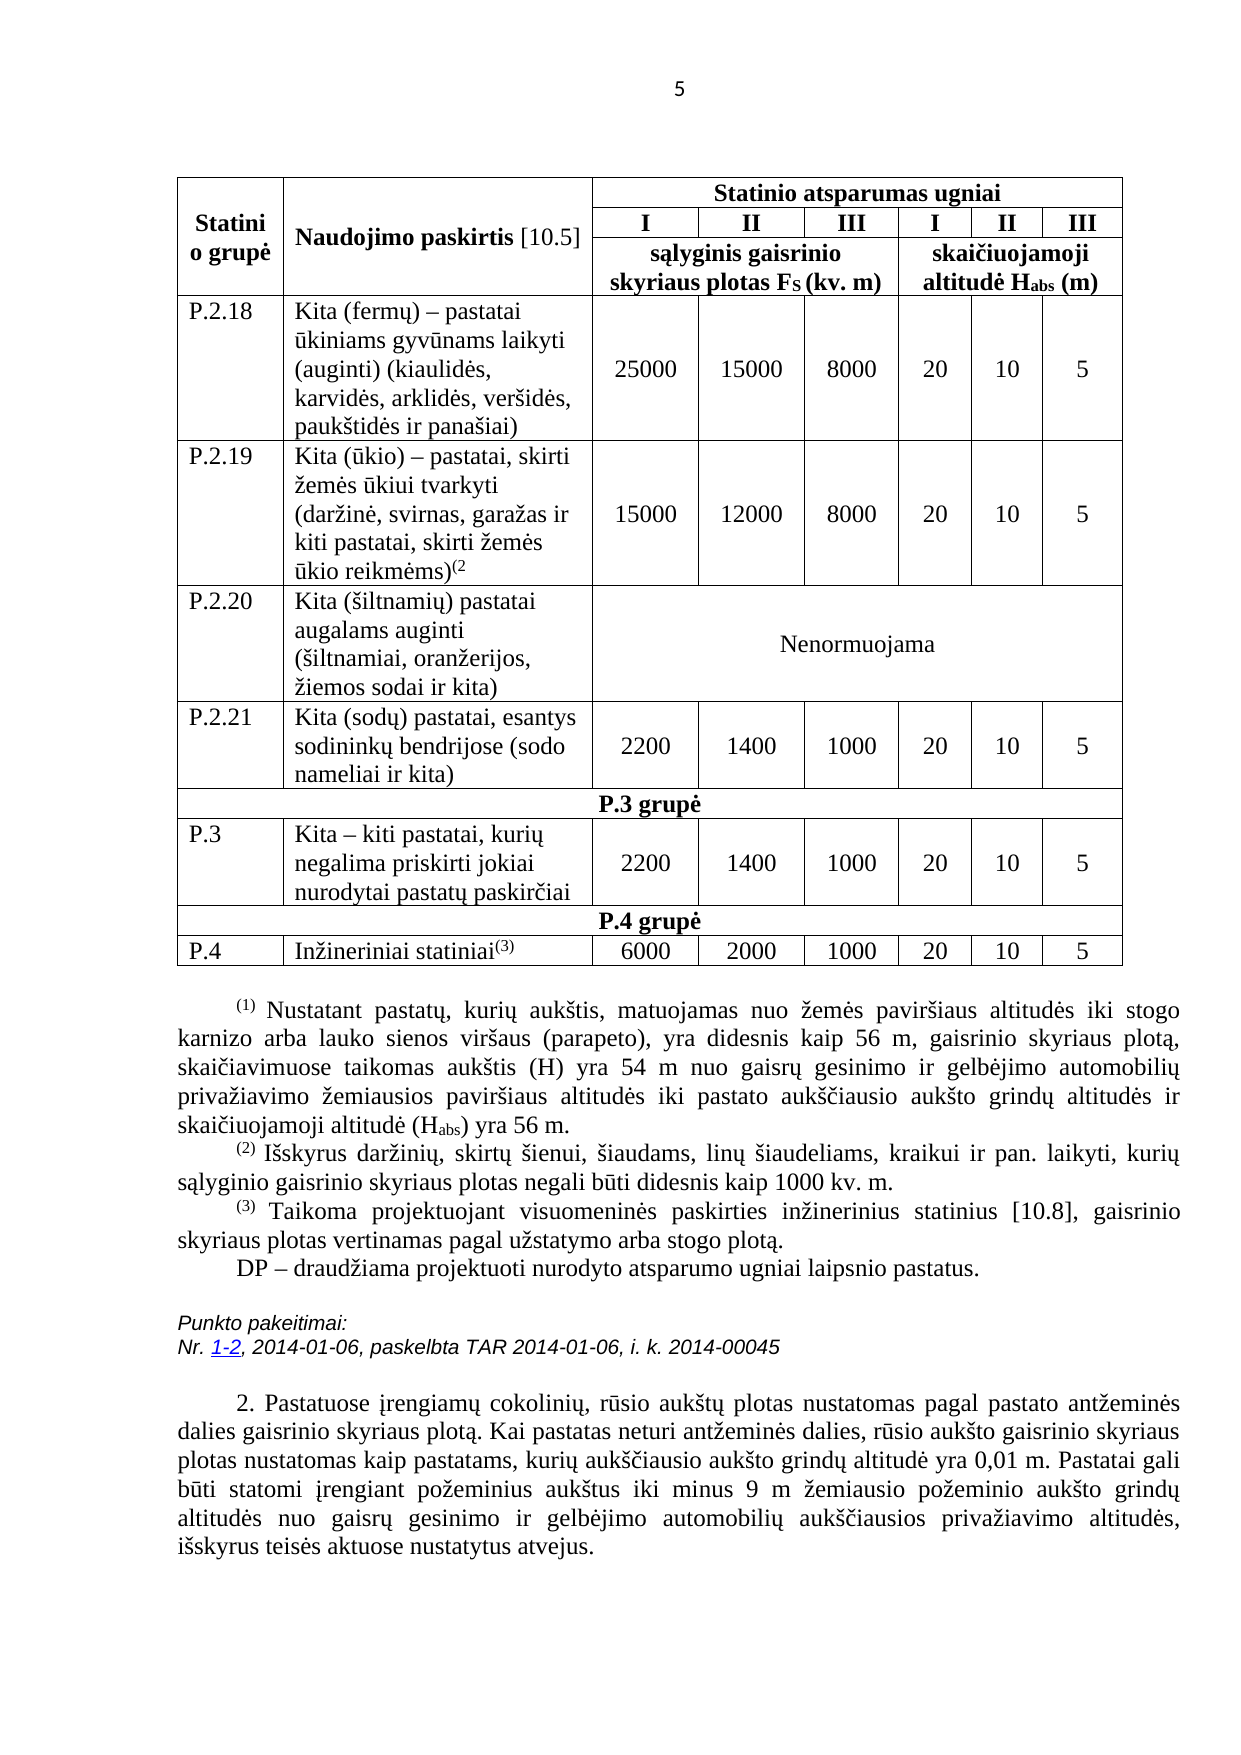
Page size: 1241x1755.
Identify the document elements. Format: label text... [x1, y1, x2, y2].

table_cell P.2.19 [178, 441, 283, 585]
table_cell 5 [1043, 441, 1122, 585]
text DP – draudžiama projektuoti nurodyto atsparumo ugniai laipsnio pastatus. [177, 1253, 1181, 1282]
table_cell 10 [972, 936, 1042, 965]
table_cell P.2.18 [178, 296, 283, 440]
table_cell 2200 [593, 819, 698, 905]
text Nr. 1-2, 2014-01-06, paskelbta TAR 2014-01-06, i. k. 2014-00045 [177, 1335, 1181, 1359]
table_cell 10 [972, 296, 1042, 440]
table_cell 20 [899, 819, 971, 905]
table_header Statinio grupė [178, 178, 283, 295]
table_cell 20 [899, 441, 971, 585]
table_cell sąlyginis gaisrinio skyriaus plotas FS (kv. m) [593, 238, 898, 295]
table_cell 1000 [805, 819, 898, 905]
table_cell P.3 [178, 819, 283, 905]
table_cell 25000 [593, 296, 698, 440]
table_cell 5 [1043, 819, 1122, 905]
table_cell III [1043, 208, 1122, 237]
table_cell 15000 [699, 296, 804, 440]
table_cell 20 [899, 296, 971, 440]
table_cell 5 [1043, 936, 1122, 965]
table_cell Kita (sodų) pastatai, esantys sodininkų bendrijose (sodo nameliai ir kita) [284, 702, 592, 788]
table_cell 10 [972, 441, 1042, 585]
table_cell 20 [899, 702, 971, 788]
text (1) Nustatant pastatų, kurių aukštis, matuojamas nuo žemės paviršiaus altitudės iki stogo karnizo arba lauko sienos viršaus (parapeto), yra didesnis kaip 56 m, gaisrinio skyriaus plotą, skaičiavimuose taikomas aukštis (H) yra 54 m nuo gaisrų gesinimo ir gelbėjimo automobilių privažiavimo žemiausios paviršiaus altitudės iki pastato aukščiausio aukšto grindų altitudės ir skaičiuojamoji altitudė (Habs) yra 56 m. [177, 995, 1181, 1138]
table_cell 12000 [699, 441, 804, 585]
table_cell P.2.20 [178, 586, 283, 701]
table_cell 15000 [593, 441, 698, 585]
table_cell Kita (ūkio) – pastatai, skirti žemės ūkiui tvarkyti (daržinė, svirnas, garažas ir kiti pastatai, skirti žemės ūkio reikmėms)(2 [284, 441, 592, 585]
table_cell P.2.21 [178, 702, 283, 788]
table_cell II [699, 208, 804, 237]
table_cell 5 [1043, 702, 1122, 788]
text (3) Taikoma projektuojant visuomeninės paskirties inžinerinius statinius [10.8], gaisrinio skyriaus plotas vertinamas pagal užstatymo arba stogo plotą. [177, 1196, 1181, 1253]
table_cell P.4 grupė [178, 906, 1122, 935]
table_cell 10 [972, 702, 1042, 788]
table_cell Nenormuojama [593, 586, 1122, 701]
table_cell 1000 [805, 936, 898, 965]
table_cell P.3 grupė [178, 789, 1122, 818]
table_header Statinio atsparumas ugniai [593, 178, 1122, 207]
table_cell 2200 [593, 702, 698, 788]
table_cell II [972, 208, 1042, 237]
table_cell 8000 [805, 296, 898, 440]
table_cell Inžineriniai statiniai(3) [284, 936, 592, 965]
table_cell Kita (šiltnamių) pastatai augalams auginti (šiltnamiai, oranžerijos, žiemos sodai ir kita) [284, 586, 592, 701]
table_cell 20 [899, 936, 971, 965]
text Punkto pakeitimai: [177, 1311, 1181, 1335]
table_cell III [805, 208, 898, 237]
table_cell 1400 [699, 819, 804, 905]
text (2) Išskyrus daržinių, skirtų šienui, šiaudams, linų šiaudeliams, kraikui ir pan. laikyti, kurių sąlyginio gaisrinio skyriaus plotas negali būti didesnis kaip 1000 kv. m. [177, 1138, 1181, 1196]
table_cell skaičiuojamoji altitudė Habs (m) [899, 238, 1122, 295]
table_cell P.4 [178, 936, 283, 965]
table_cell 6000 [593, 936, 698, 965]
table_cell 10 [972, 819, 1042, 905]
table_cell 2000 [699, 936, 804, 965]
table_cell 8000 [805, 441, 898, 585]
table_cell I [899, 208, 971, 237]
table_cell 1400 [699, 702, 804, 788]
text 2. Pastatuose įrengiamų cokolinių, rūsio aukštų plotas nustatomas pagal pastato antžeminės dalies gaisrinio skyriaus plotą. Kai pastatas neturi antžeminės dalies, rūsio aukšto gaisrinio skyriaus plotas nustatomas kaip pastatams, kurių aukščiausio aukšto grindų altitudė yra 0,01 m. Pastatai gali būti statomi įrengiant požeminius aukštus iki minus 9 m žemiausio požeminio aukšto grindų altitudės nuo gaisrų gesinimo ir gelbėjimo automobilių aukščiausios privažiavimo altitudės, išskyrus teisės aktuose nustatytus atvejus. [177, 1388, 1181, 1560]
table_header Naudojimo paskirtis [10.5] [284, 178, 592, 295]
table_cell I [593, 208, 698, 237]
table_cell 5 [1043, 296, 1122, 440]
table_cell Kita – kiti pastatai, kurių negalima priskirti jokiai nurodytai pastatų paskirčiai [284, 819, 592, 905]
table_cell 1000 [805, 702, 898, 788]
table_cell Kita (fermų) – pastatai ūkiniams gyvūnams laikyti (auginti) (kiaulidės, karvidės, arklidės, veršidės, paukštidės ir panašiai) [284, 296, 592, 440]
